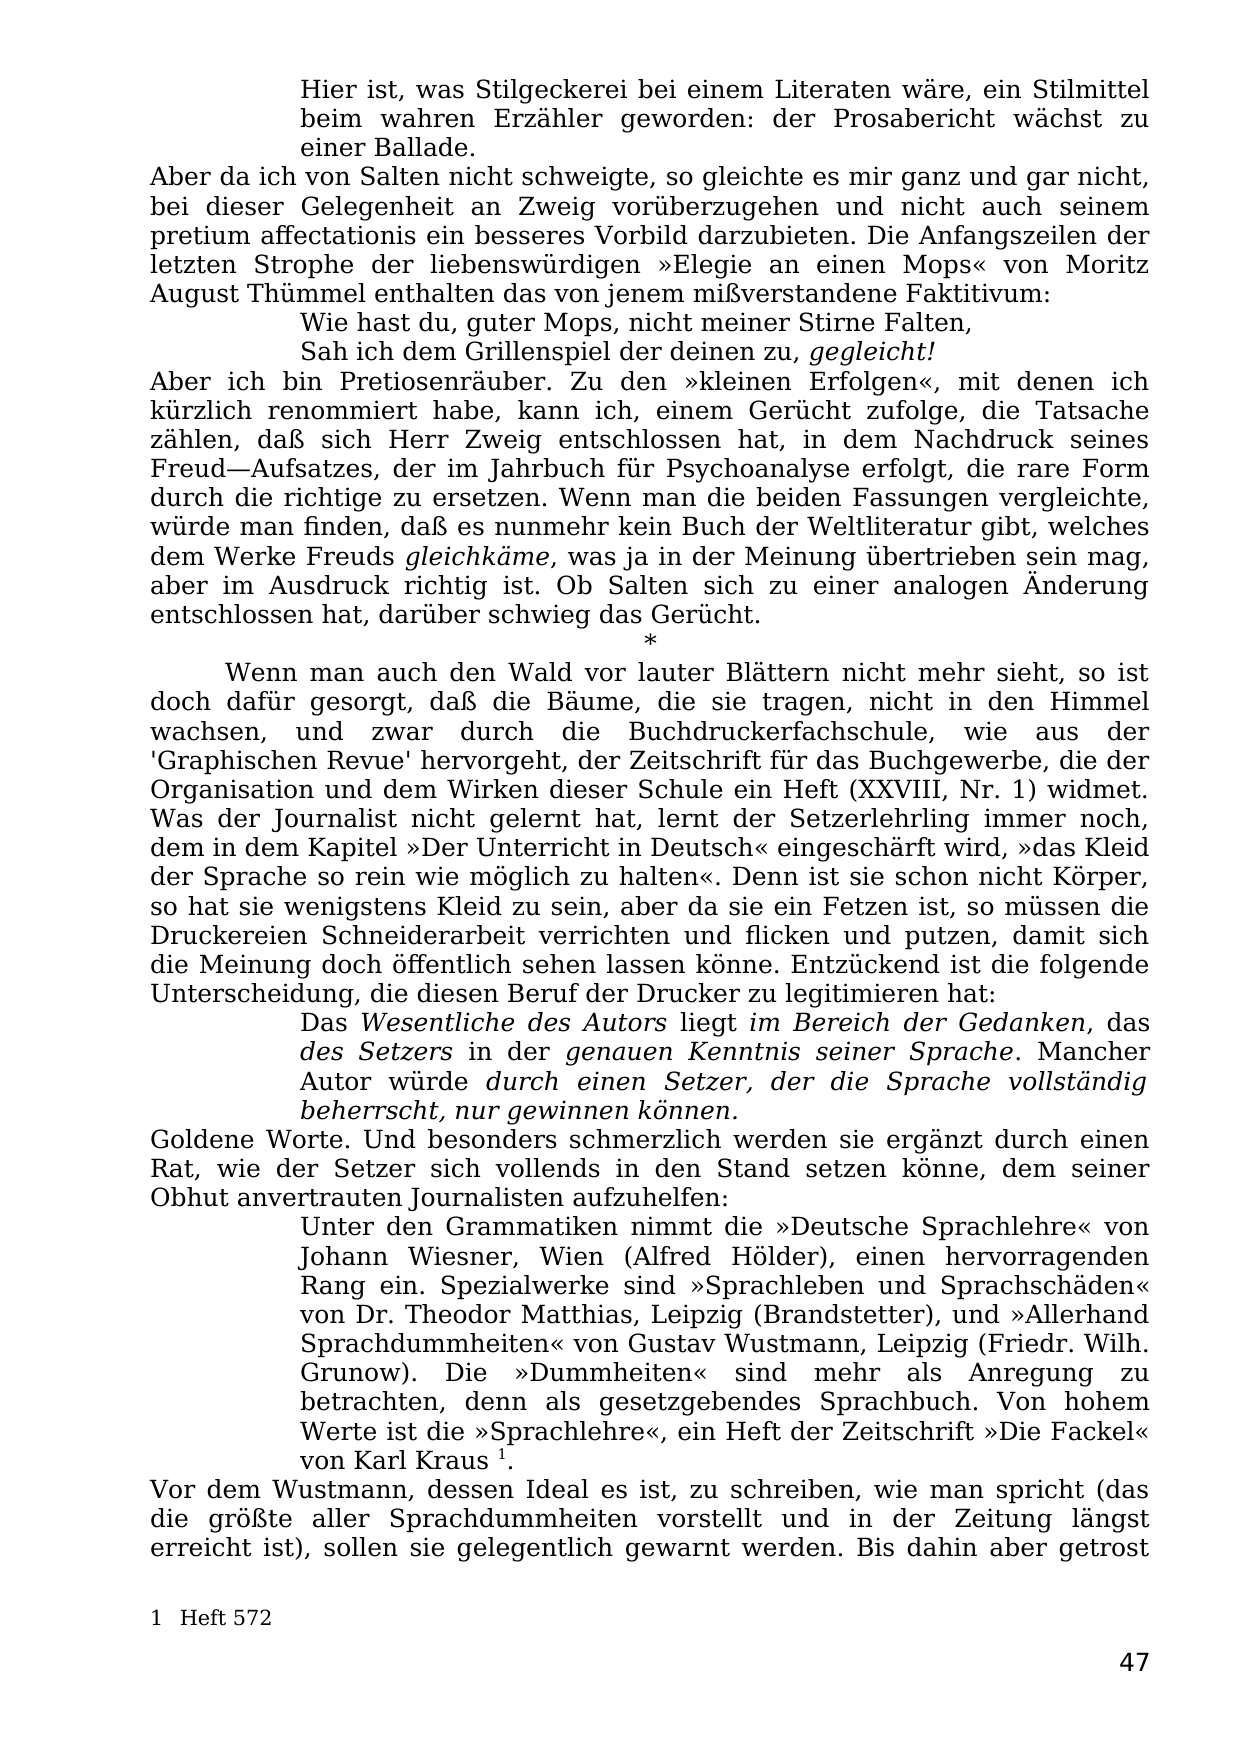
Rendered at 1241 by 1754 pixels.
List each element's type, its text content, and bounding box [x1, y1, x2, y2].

text Unter den Grammatiken nimmt die »Deutsche Sprachlehre« von Johann Wiesner, Wien (Alfred Hölder), einen hervorragenden Rang ein. Spezialwerke sind »Sprachleben und Sprachschäden« von Dr. Theodor Matthias, Leipzig (Brandstetter), und »Allerhand Sprachdummheiten« von Gustav Wustmann, Leipzig (Friedr. Wilh. Grunow). Die »Dummheiten« sind mehr als Anregung zu betrachten, denn als gesetzgebendes Sprachbuch. Von hohem Werte ist die »Sprachlehre«, ein Heft der Zeitschrift »Die Fackel« von Karl Kraus . [300, 1212, 1151, 1475]
text Aber ich bin Pretiosenräuber. Zu den »kleinen Erfolgen«, mit denen ich kürzlich renommiert habe, kann ich, einem Gerücht zufolge, die Tatsache zählen, daß sich Herr Zweig entschlossen hat, in dem Nachdruck seines Freud—Aufsatzes, der im Jahrbuch für Psychoanalyse erfolgt, die rare Form durch die richtige zu ersetzen. Wenn man die beiden Fassungen vergleichte, würde man finden, daß es nunmehr kein Buch der Weltliteratur gibt, welches dem Werke Freuds gleichkäme, was ja in der Meinung übertrieben sein mag, aber im Ausdruck richtig ist. Ob Salten sich zu einer analogen Änderung entschlossen hat, darüber schwieg das Gerücht. [150, 367, 1151, 629]
text Sah ich dem Grillenspiel der deinen zu, gegleicht! [300, 337, 1151, 367]
text Das Wesentliche des Autors liegt im Bereich der Gedanken, das des Setzers in der genauen Kenntnis seiner Sprache. Mancher Autor würde durch einen Setzer, der die Sprache vollständig beherrscht, nur gewinnen können. [300, 1008, 1151, 1125]
text Aber da ich von Salten nicht schweigte, so gleichte es mir ganz und gar nicht, bei dieser Gelegenheit an Zweig vorüberzugehen und nicht auch seinem pretium affectationis ein besseres Vorbild darzubieten. Die Anfangszeilen der letzten Strophe der liebenswürdigen »Elegie an einen Mops« von Moritz August Thümmel enthalten das von jenem mißverstandene Faktitivum: [150, 162, 1151, 308]
text Goldene Worte. Und besonders schmerzlich werden sie ergänzt durch einen Rat, wie der Setzer sich vollends in den Stand setzen könne, dem seiner Obhut anvertrauten Journalisten aufzuhelfen: [150, 1125, 1151, 1212]
text Hier ist, was Stilgeckerei bei einem Literaten wäre, ein Stilmittel beim wahren Erzähler geworden: der Prosabericht wächst zu einer Ballade. [300, 75, 1151, 162]
text Wenn man auch den Wald vor lauter Blättern nicht mehr sieht, so ist doch dafür gesorgt, daß die Bäume, die sie tragen, nicht in den Himmel wachsen, und zwar durch die Buchdruckerfachschule, wie aus der 'Graphischen Revue' hervorgeht, der Zeitschrift für das Buchgewerbe, die der Organisation und dem Wirken dieser Schule ein Heft (XXVIII, Nr. 1) widmet. Was der Journalist nicht gelernt hat, lernt der Setzerlehrling immer noch, dem in dem Kapitel »Der Unterricht in Deutsch« eingeschärft wird, »das Kleid der Sprache so rein wie möglich zu halten«. Denn ist sie schon nicht Körper, so hat sie wenigstens Kleid zu sein, aber da sie ein Fetzen ist, so müssen die Druckereien Schneiderarbeit verrichten und flicken und putzen, damit sich die Meinung doch öffentlich sehen lassen könne. Entzückend ist die folgende Unterscheidung, die diesen Beruf der Drucker zu legitimieren hat: [150, 658, 1151, 1008]
text Vor dem Wustmann, dessen Ideal es ist, zu schreiben, wie man spricht (das die größte aller Sprachdummheiten vorstellt und in der Zeitung längst erreicht ist), sollen sie gelegentlich gewarnt werden. Bis dahin aber getrost [150, 1475, 1151, 1562]
text Wie hast du, guter Mops, nicht meiner Stirne Falten, [300, 308, 1151, 337]
text Heft 572 [150, 1606, 1151, 1631]
text * [150, 629, 1151, 658]
